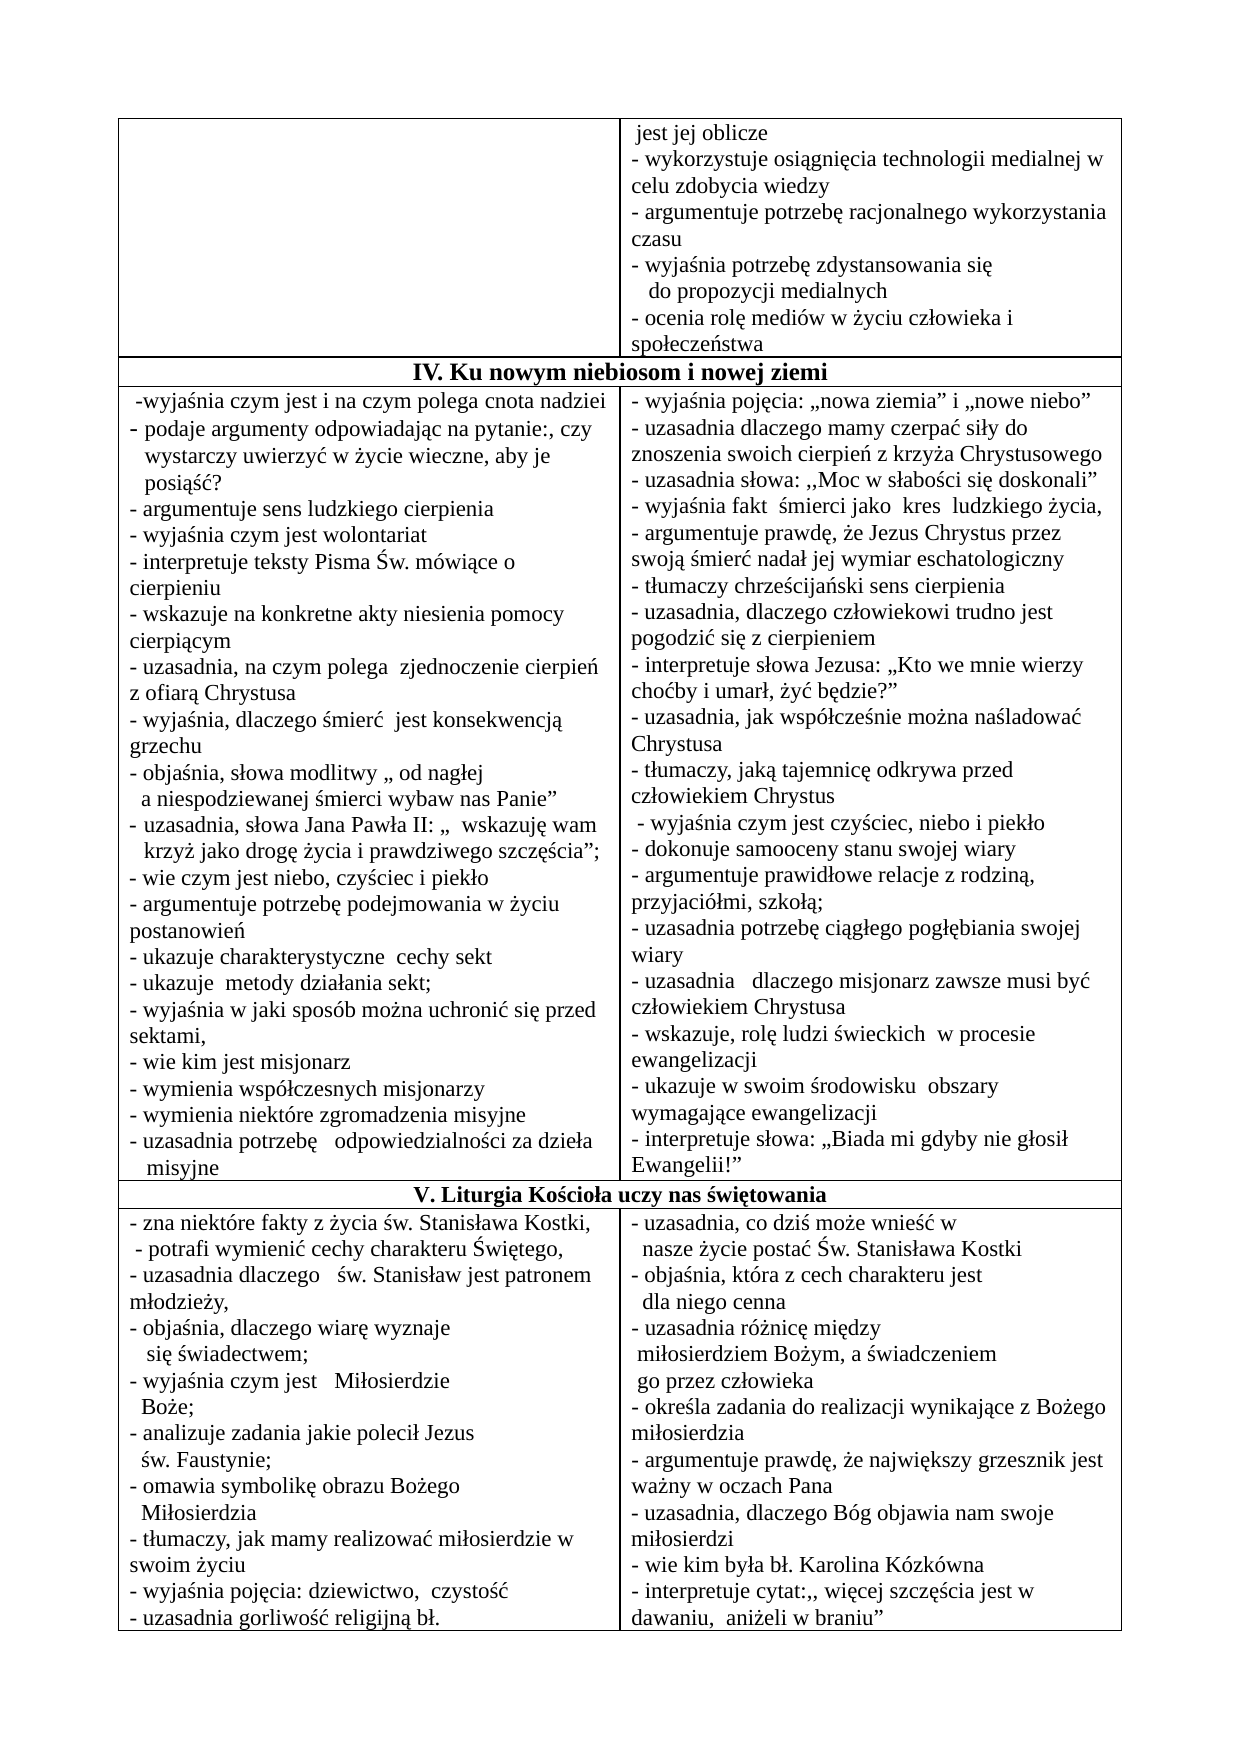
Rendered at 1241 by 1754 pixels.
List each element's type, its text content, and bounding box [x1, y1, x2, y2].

table_cell - wyjaśnia pojęcia: „nowa ziemia” i „nowe niebo” - uzasadnia dlaczego mamy czerpać siły do znoszenia swoich cierpień z krzyża Chrystusowego - uzasadnia słowa: ,,Moc w słabości się doskonali” - wyjaśnia fakt śmierci jako kres ludzkiego życia, - argumentuje prawdę, że Jezus Chrystus przez swoją śmierć nadał jej wymiar eschatologiczny - tłumaczy chrześcijański sens cierpienia - uzasadnia, dlaczego człowiekowi trudno jest pogodzić się z cierpieniem - interpretuje słowa Jezusa: „Kto we mnie wierzy choćby i umarł, żyć będzie?” - uzasadnia, jak współcześnie można naśladować Chrystusa - tłumaczy, jaką tajemnicę odkrywa przed człowiekiem Chrystus - wyjaśnia czym jest czyściec, niebo i piekło - dokonuje samooceny stanu swojej wiary - argumentuje prawidłowe relacje z rodziną, przyjaciółmi, szkołą; - uzasadnia potrzebę ciągłego pogłębiania swojej wiary - uzasadnia dlaczego misjonarz zawsze musi być człowiekiem Chrystusa - wskazuje, rolę ludzi świeckich w procesie ewangelizacji - ukazuje w swoim środowisku obszary wymagające ewangelizacji - interpretuje słowa: „Biada mi gdyby nie głosił Ewangelii!” [621, 387, 1121, 1180]
table_cell jest jej oblicze - wykorzystuje osiągnięcia technologii medialnej w celu zdobycia wiedzy - argumentuje potrzebę racjonalnego wykorzystania czasu - wyjaśnia potrzebę zdystansowania się do propozycji medialnych - ocenia rolę mediów w życiu człowieka i społeczeństwa [621, 119, 1121, 356]
table_cell IV. Ku nowym niebiosom i nowej ziemi [119, 358, 1121, 386]
table_cell [119, 119, 619, 356]
table_cell - zna niektóre fakty z życia św. Stanisława Kostki, - potrafi wymienić cechy charakteru Świętego, - uzasadnia dlaczego św. Stanisław jest patronem młodzieży, - objaśnia, dlaczego wiarę wyznaje się świadectwem; - wyjaśnia czym jest Miłosierdzie Boże; - analizuje zadania jakie polecił Jezus św. Faustynie; - omawia symbolikę obrazu Bożego Miłosierdzia - tłumaczy, jak mamy realizować miłosierdzie w swoim życiu - wyjaśnia pojęcia: dziewictwo, czystość - uzasadnia gorliwość religijną bł. [119, 1209, 619, 1630]
table_cell -wyjaśnia czym jest i na czym polega cnota nadziei podaje argumenty odpowiadając na pytanie:, czy wystarczy uwierzyć w życie wieczne, aby je posiąść? - argumentuje sens ludzkiego cierpienia - wyjaśnia czym jest wolontariat - interpretuje teksty Pisma Św. mówiące o cierpieniu - wskazuje na konkretne akty niesienia pomocy cierpiącym - uzasadnia, na czym polega zjednoczenie cierpień z ofiarą Chrystusa - wyjaśnia, dlaczego śmierć jest konsekwencją grzechu - objaśnia, słowa modlitwy „ od nagłej a niespodziewanej śmierci wybaw nas Panie” uzasadnia, słowa Jana Pawła II: „ wskazuję wam krzyż jako drogę życia i prawdziwego szczęścia”; - wie czym jest niebo, czyściec i piekło - argumentuje potrzebę podejmowania w życiu postanowień - ukazuje charakterystyczne cechy sekt - ukazuje metody działania sekt; - wyjaśnia w jaki sposób można uchronić się przed sektami, - wie kim jest misjonarz - wymienia współczesnych misjonarzy - wymienia niektóre zgromadzenia misyjne - uzasadnia potrzebę odpowiedzialności za dzieła misyjne [119, 387, 619, 1180]
table_cell - uzasadnia, co dziś może wnieść w nasze życie postać Św. Stanisława Kostki - objaśnia, która z cech charakteru jest dla niego cenna - uzasadnia różnicę między miłosierdziem Bożym, a świadczeniem go przez człowieka - określa zadania do realizacji wynikające z Bożego miłosierdzia - argumentuje prawdę, że największy grzesznik jest ważny w oczach Pana - uzasadnia, dlaczego Bóg objawia nam swoje miłosierdzi - wie kim była bł. Karolina Kózkówna - interpretuje cytat:,, więcej szczęścia jest w dawaniu, aniżeli w braniu” [621, 1209, 1121, 1630]
table_cell V. Liturgia Kościoła uczy nas świętowania [119, 1181, 1121, 1208]
